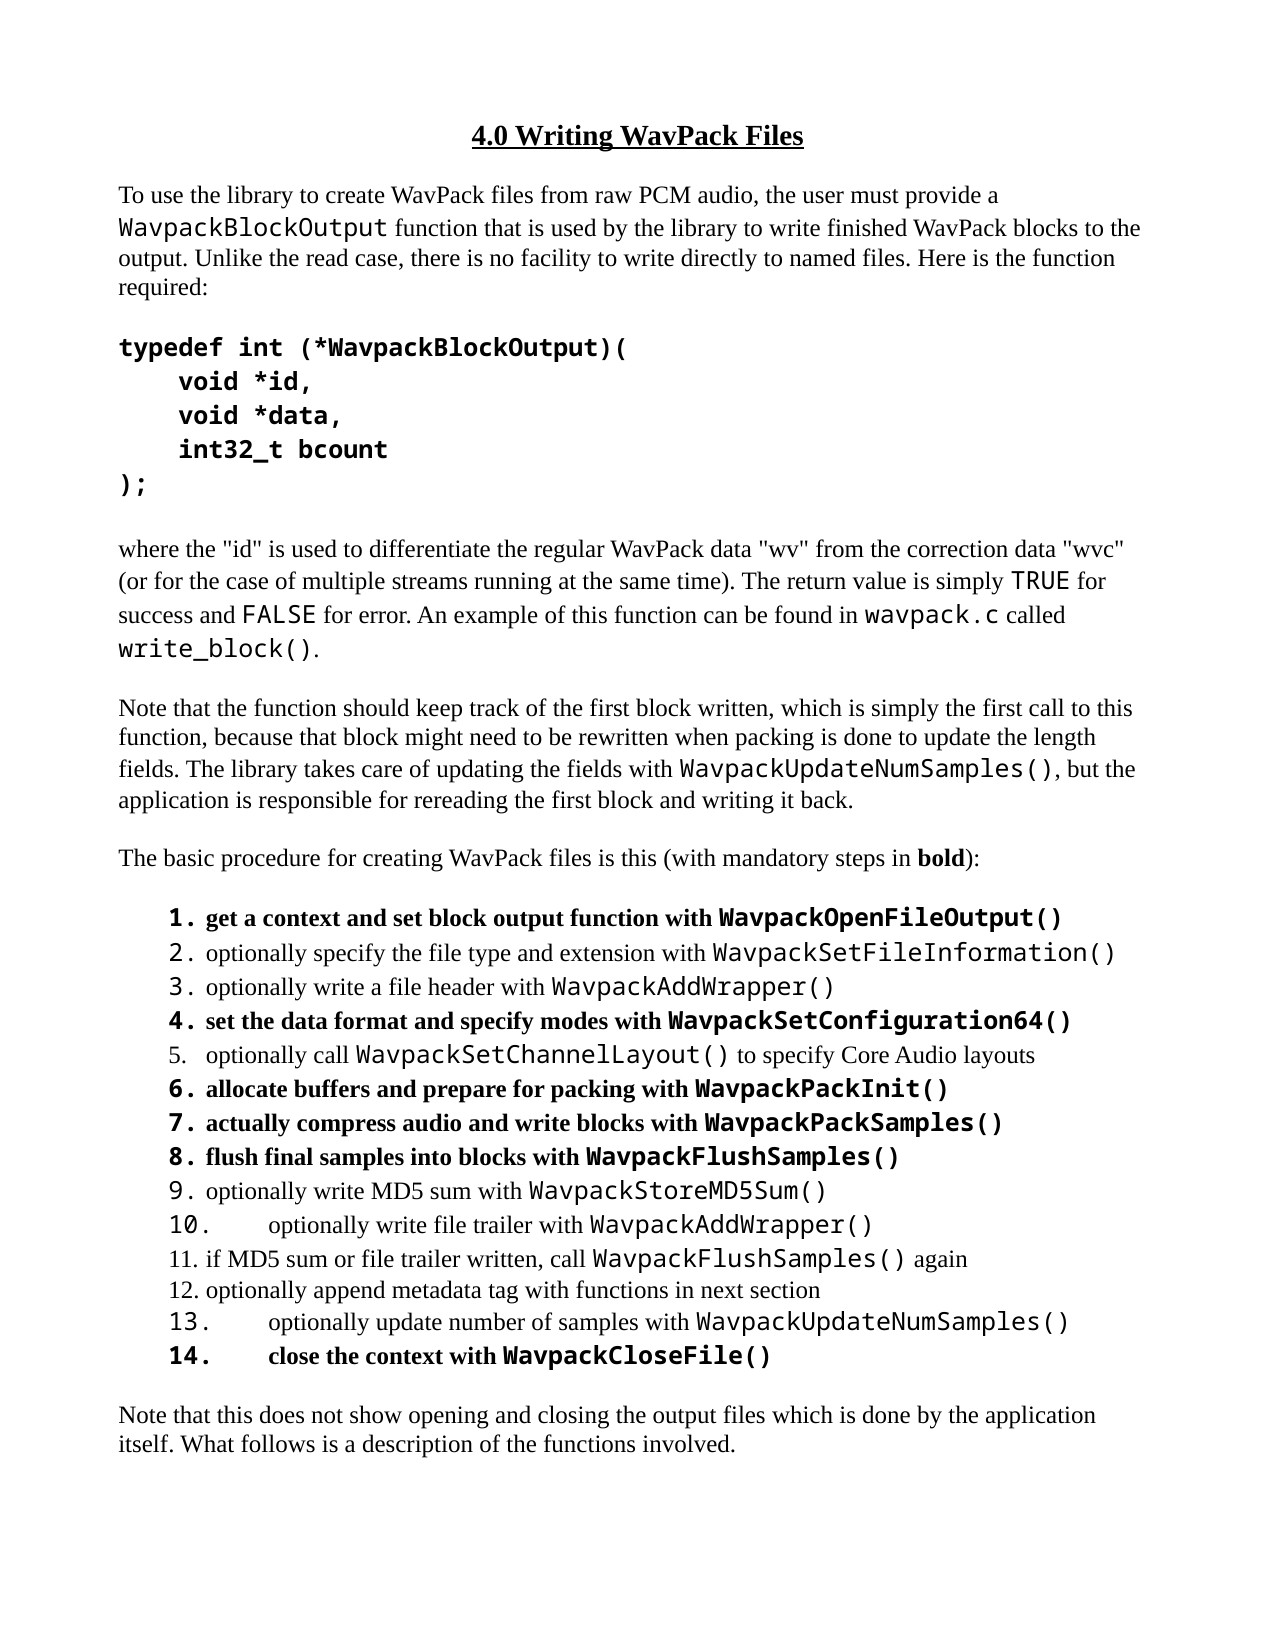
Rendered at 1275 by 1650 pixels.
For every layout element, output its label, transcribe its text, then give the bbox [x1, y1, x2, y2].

list allocate buffers and prepare for packing with WavpackPackInit() [168, 1070, 1157, 1104]
text The basic procedure for creating WavPack files is this (with mandatory steps in bold): [118, 843, 1157, 871]
list optionally append metadata tag with functions in next section [168, 1275, 1157, 1303]
list set the data format and specify modes with WavpackSetConfiguration64() [168, 1002, 1157, 1036]
text typedef int (*WavpackBlockOutput)( void *id, void *data, int32_t bcount ); [118, 329, 1157, 534]
text where the "id" is used to differentiate the regular WavPack data "wv" from the correction data "wvc" (or for the case of multiple streams running at the same time). The return value is simply TRUE for success and FALSE for error. An example of this function can be found in wavpack.c called write_block(). [118, 534, 1157, 665]
text Note that the function should keep track of the first block written, which is simply the first call to this function, because that block might need to be rewritten when packing is done to update the length fields. The library takes care of updating the fields with WavpackUpdateNumSamples(), but the application is responsible for rereading the first block and writing it back. [118, 693, 1157, 814]
list close the context with WavpackCloseFile() [168, 1338, 1157, 1372]
list flush final samples into blocks with WavpackFlushSamples() [168, 1138, 1157, 1173]
list optionally write a file header with WavpackAddWrapper() [168, 968, 1157, 1002]
list optionally specify the file type and extension with WavpackSetFileInformation() [168, 934, 1157, 968]
list optionally write file trailer with WavpackAddWrapper() [168, 1207, 1157, 1241]
list get a context and set block output function with WavpackOpenFileOutput() [168, 900, 1157, 934]
list actually compress audio and write blocks with WavpackPackSamples() [168, 1104, 1157, 1138]
text To use the library to create WavPack files from raw PCM audio, the user must provide a WavpackBlockOutput function that is used by the library to write finished WavPack blocks to the output. Unlike the read case, there is no facility to write directly to named files. Here is the function required: [118, 180, 1157, 301]
list optionally update number of samples with WavpackUpdateNumSamples() [168, 1303, 1157, 1338]
text 4.0 Writing WavPack Files [118, 118, 1157, 152]
list if MD5 sum or file trailer written, call WavpackFlushSamples() again [168, 1241, 1157, 1275]
list optionally write MD5 sum with WavpackStoreMD5Sum() [168, 1173, 1157, 1207]
text Note that this does not show opening and closing the output files which is done by the application itself. What follows is a description of the functions involved. [118, 1400, 1157, 1458]
list optionally call WavpackSetChannelLayout() to specify Core Audio layouts [168, 1036, 1157, 1070]
